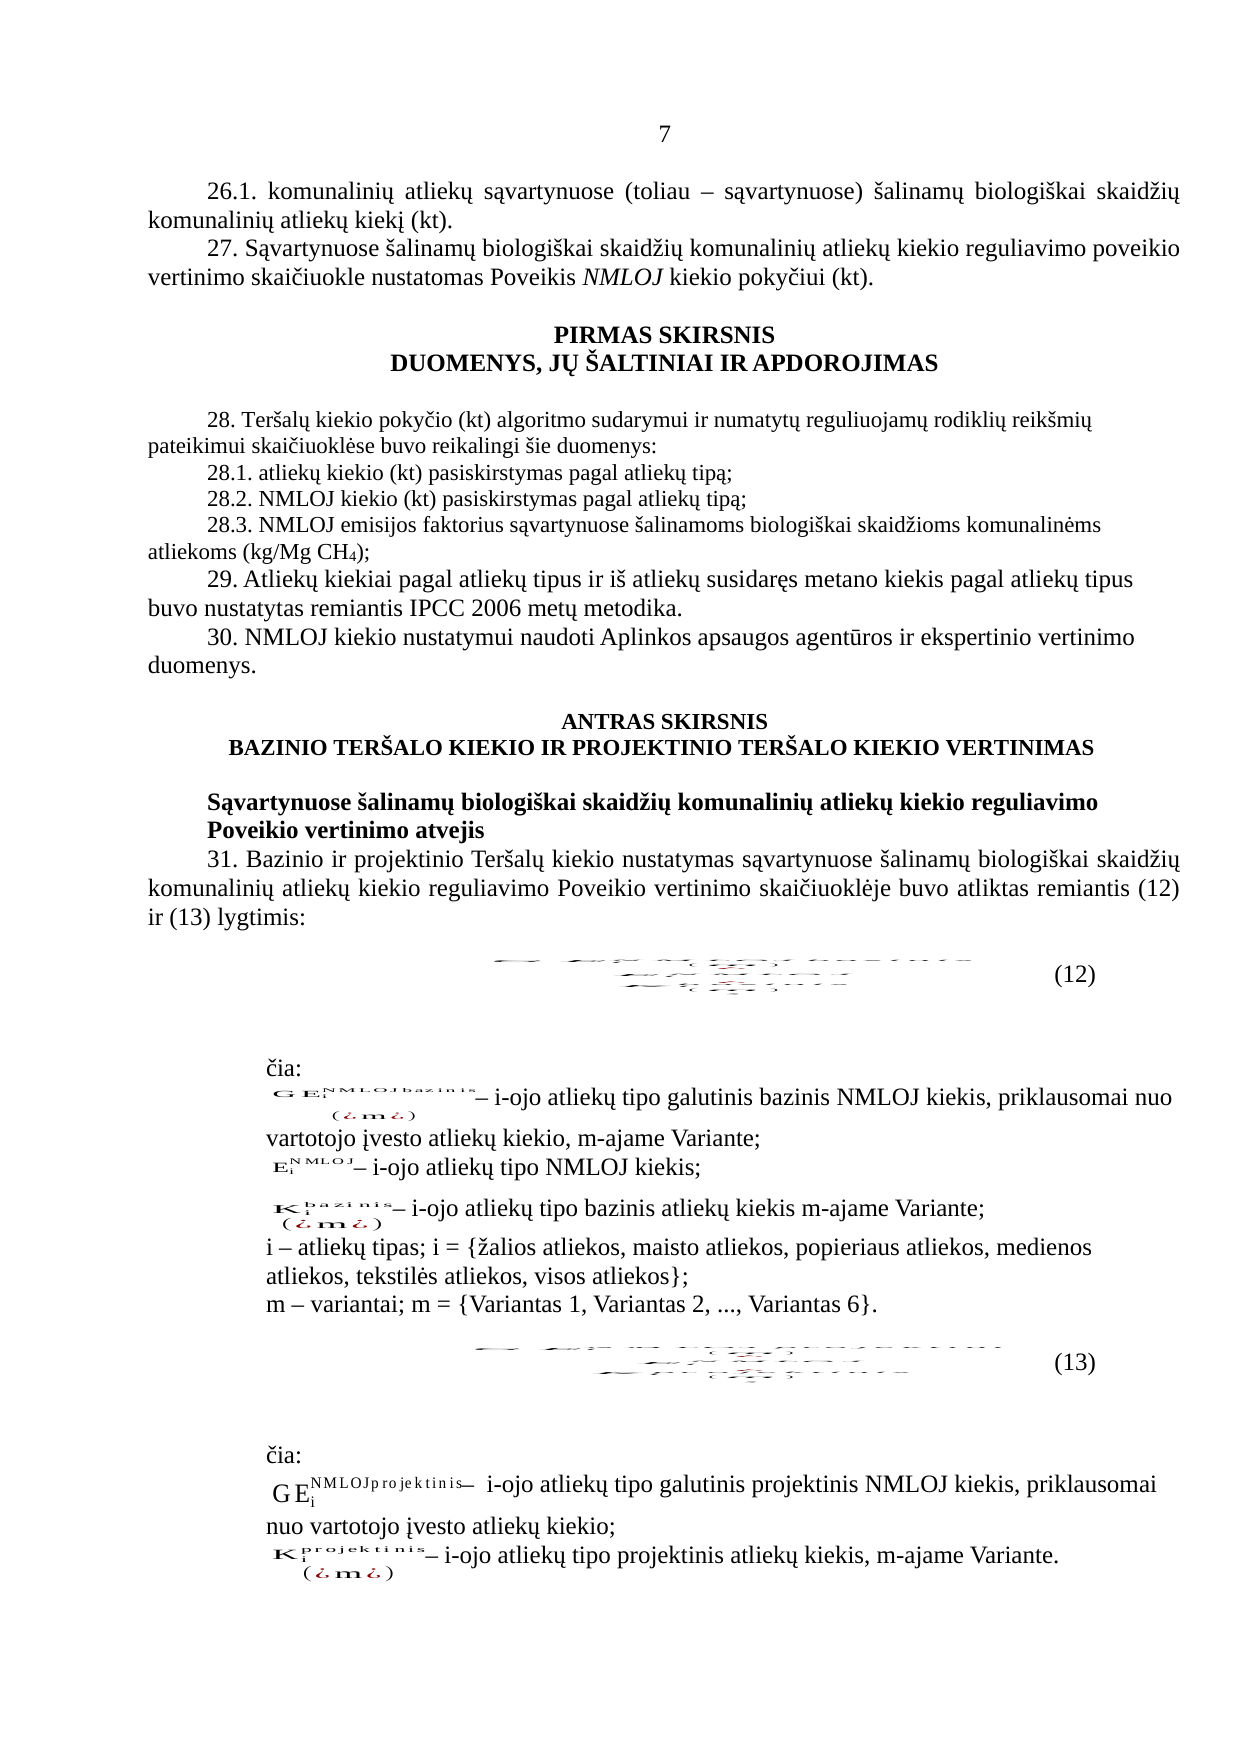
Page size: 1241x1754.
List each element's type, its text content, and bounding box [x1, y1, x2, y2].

text – i-ojo atliekų tipo galutinis projektinis NMLOJ kiekis, priklausomai nuo vartotojo įvesto atliekų kiekio; [266, 1469, 1181, 1540]
text – i-ojo atliekų tipo galutinis bazinis NMLOJ kiekis, priklausomai nuo vartotojo įvesto atliekų kiekio, m-ajame Variante; [266, 1082, 1181, 1152]
text 31. Bazinio ir projektinio Teršalų kiekio nustatymas sąvartynuose šalinamų biologiškai skaidžių komunalinių atliekų kiekio reguliavimo Poveikio vertinimo skaičiuoklėje buvo atliktas remiantis (12) ir (13) lygtimis: [148, 844, 1181, 931]
table_header [325, 1318, 1004, 1412]
text – i-ojo atliekų tipo projektinis atliekų kiekis, m-ajame Variante. [266, 1540, 1181, 1582]
text 28.2. NMLOJ kiekio (kt) pasiskirstymas pagal atliekų tipą; [148, 485, 1181, 511]
text 29. Atliekų kiekiai pagal atliekų tipus ir iš atliekų susidaręs metano kiekis pagal atliekų tipus buvo nustatytas remiantis IPCC 2006 metų metodika. [148, 564, 1181, 622]
text 26.1. komunalinių atliekų sąvartynuose (toliau – sąvartynuose) šalinamų biologiškai skaidžių komunalinių atliekų kiekį (kt). [148, 176, 1181, 233]
text 30. NMLOJ kiekio nustatymui naudoti Aplinkos apsaugos agentūros ir ekspertinio vertinimo duomenys. [148, 622, 1181, 679]
text DUOMENYS, JŲ ŠALTINIAI IR APDOROJIMAS [148, 348, 1181, 377]
text – i-ojo atliekų tipo bazinis atliekų kiekis m-ajame Variante; [266, 1193, 1181, 1232]
text m – variantai; m = {Variantas 1, Variantas 2, ..., Variantas 6}. [266, 1289, 1181, 1318]
text 28.3. NMLOJ emisijos faktorius sąvartynuose šalinamoms biologiškai skaidžioms komunalinėms atliekoms (kg/Mg CH4); [148, 511, 1181, 564]
text čia: [266, 1053, 1181, 1082]
text čia: [266, 1440, 1181, 1469]
table_header [222, 931, 325, 1024]
table_header (13) [1004, 1318, 1107, 1412]
text BAZINIO TERŠALO KIEKIO IR PROJEKTINIO TERŠALO KIEKIO VERTINIMAS [148, 734, 1181, 761]
text Sąvartynuose šalinamų biologiškai skaidžių komunalinių atliekų kiekio reguliavimo Poveikio vertinimo atvejis [207, 787, 1181, 844]
text – i-ojo atliekų tipo NMLOJ kiekis; [266, 1152, 1181, 1193]
table_header (12) [1004, 931, 1107, 1024]
text ANTRAS SKIRSNIS [148, 708, 1181, 734]
text PIRMAS SKIRSNIS [148, 320, 1181, 348]
table_header [222, 1318, 325, 1412]
text 28.1. atliekų kiekio (kt) pasiskirstymas pagal atliekų tipą; [148, 459, 1181, 485]
table_header [325, 931, 1004, 1024]
text 27. Sąvartynuose šalinamų biologiškai skaidžių komunalinių atliekų kiekio reguliavimo poveikio vertinimo skaičiuokle nustatomas Poveikis NMLOJ kiekio pokyčiui (kt). [148, 233, 1181, 291]
text i – atliekų tipas; i = {žalios atliekos, maisto atliekos, popieriaus atliekos, medienos atliekos, tekstilės atliekos, visos atliekos}; [266, 1232, 1181, 1289]
text 28. Teršalų kiekio pokyčio (kt) algoritmo sudarymui ir numatytų reguliuojamų rodiklių reikšmių pateikimui skaičiuoklėse buvo reikalingi šie duomenys: [148, 406, 1181, 459]
